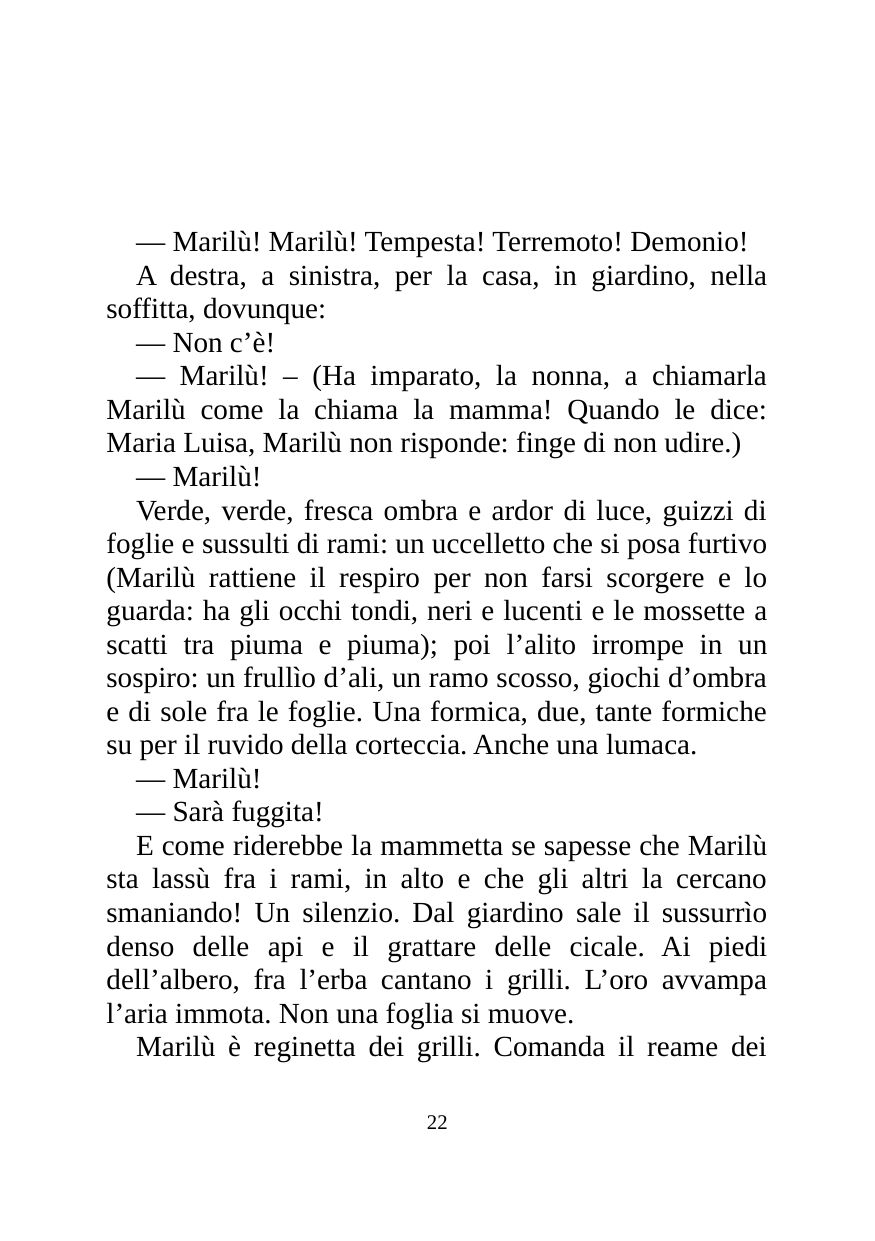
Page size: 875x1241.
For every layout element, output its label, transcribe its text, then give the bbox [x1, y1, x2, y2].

text Verde, verde, fresca ombra e ardor di luce, guizzi di foglie e sussulti di rami: un uccelletto che si posa furtivo (Marilù rattiene il respiro per non farsi scorgere e lo guarda: ha gli occhi tondi, neri e lucenti e le mossette a scatti tra piuma e piuma); poi l’alito irrompe in un sospiro: un frullìo d’ali, un ramo scosso, giochi d’ombra e di sole fra le foglie. Una formica, due, tante formiche su per il ruvido della corteccia. Anche una lumaca. [106, 493, 768, 761]
text — Sarà fuggita! [106, 794, 768, 828]
text — Marilù! [106, 459, 768, 493]
text — Marilù! Marilù! Tempesta! Terremoto! Demonio! [106, 224, 768, 258]
text — Marilù! – (Ha imparato, la nonna, a chiamarla Marilù come la chiama la mamma! Quando le dice: Maria Luisa, Marilù non risponde: finge di non udire.) [106, 358, 768, 459]
text — Marilù! [106, 761, 768, 794]
text — Non c’è! [106, 325, 768, 358]
text E come riderebbe la mammetta se sapesse che Marilù sta lassù fra i rami, in alto e che gli altri la cercano smaniando! Un silenzio. Dal giardino sale il sussurrìo denso delle api e il grattare delle cicale. Ai piedi dell’albero, fra l’erba cantano i grilli. L’oro avvampa l’aria immota. Non una foglia si muove. [106, 828, 768, 1029]
text A destra, a sinistra, per la casa, in giardino, nella soffitta, dovunque: [106, 258, 768, 325]
text Marilù è reginetta dei grilli. Comanda il reame dei [106, 1029, 768, 1063]
